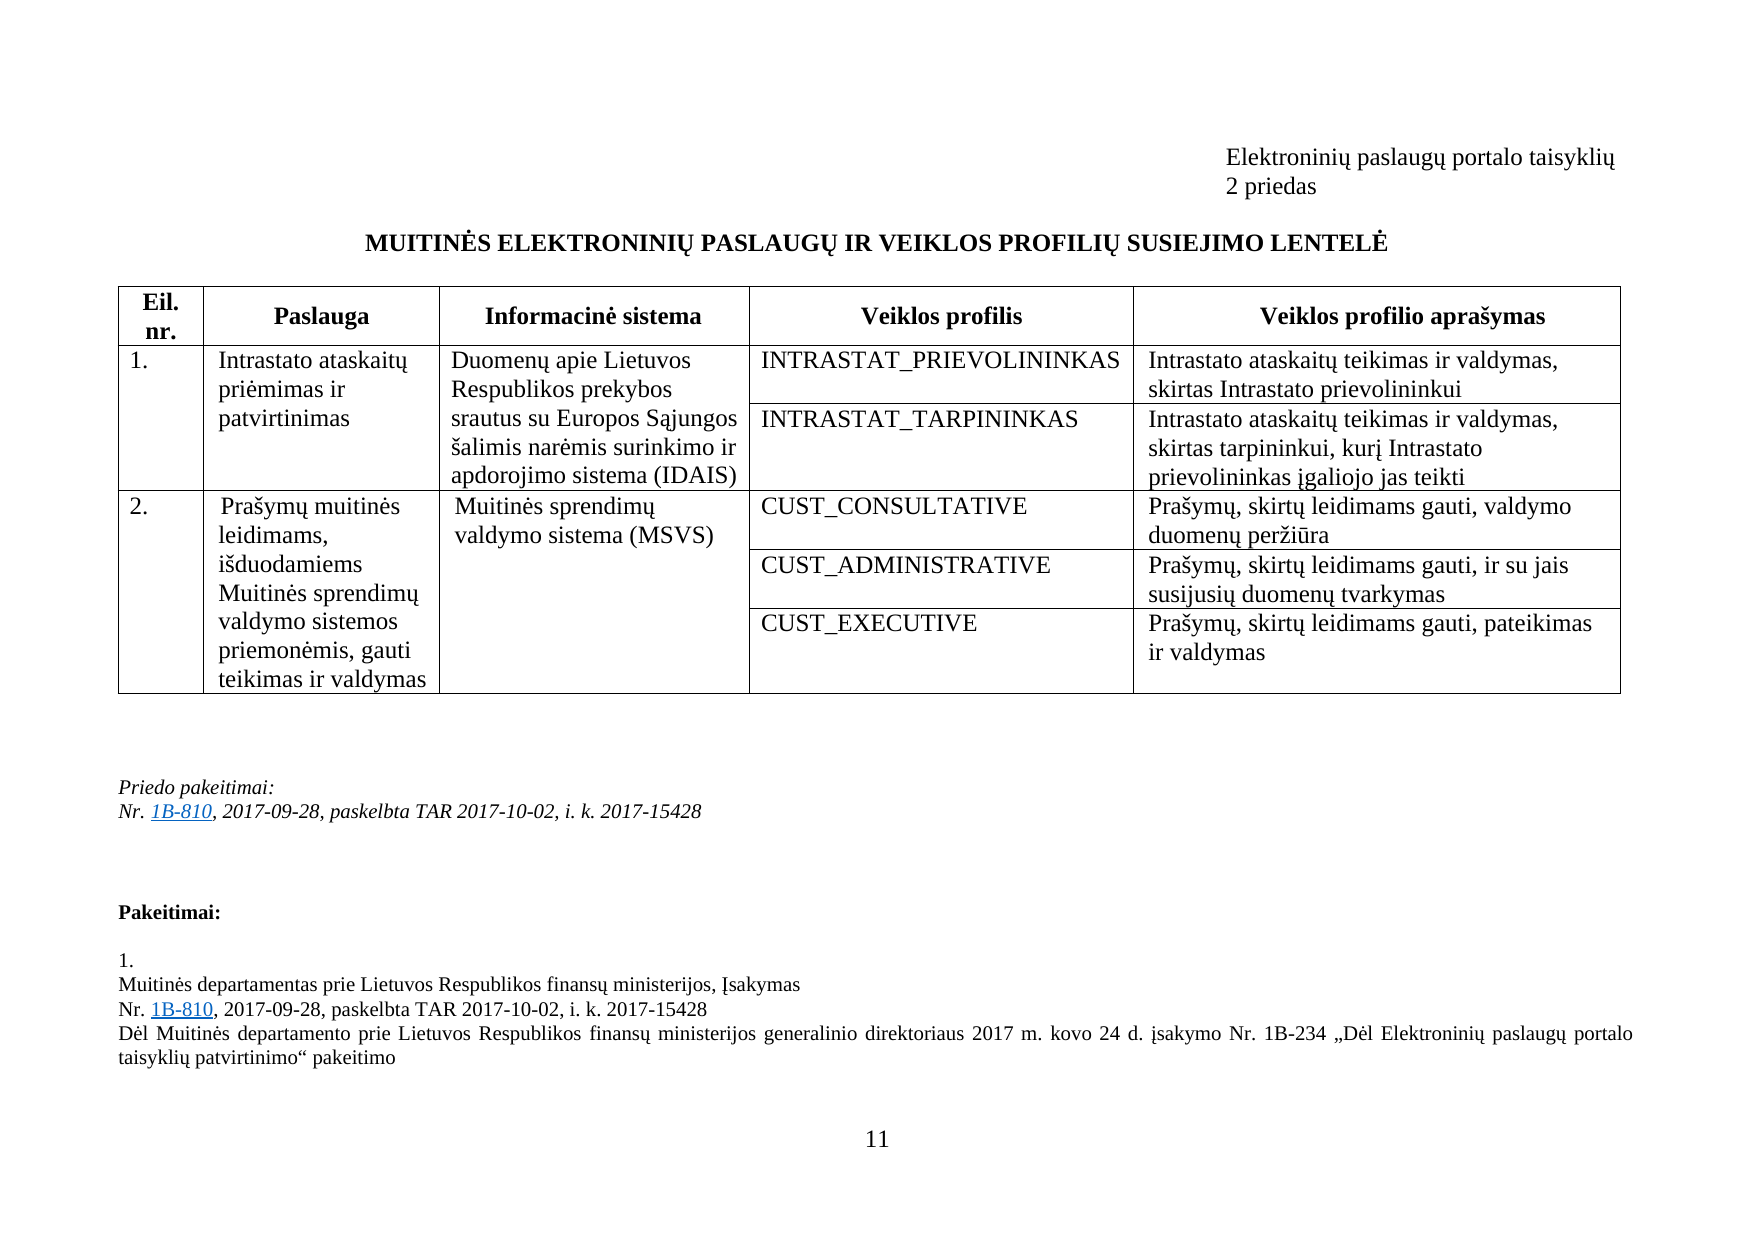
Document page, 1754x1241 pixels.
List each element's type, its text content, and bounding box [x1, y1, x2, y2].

text Elektroninių paslaugų portalo taisyklių [118, 142, 1636, 171]
text Pakeitimai: [118, 900, 1636, 924]
table_header Eil. nr. [119, 287, 203, 344]
table_header Veiklos profilio aprašymas [1134, 287, 1620, 344]
text 1. [118, 948, 1636, 972]
table_cell INTRASTAT_PRIEVOLININKAS [750, 346, 1133, 403]
table_cell CUST_CONSULTATIVE [750, 491, 1133, 549]
text Nr. 1B-810, 2017-09-28, paskelbta TAR 2017-10-02, i. k. 2017-15428 [118, 996, 1636, 1021]
table_cell Intrastato ataskaitų teikimas ir valdymas, skirtas tarpininkui, kurį Intrastato prievolininkas įgaliojo jas teikti [1134, 404, 1620, 490]
table_header Paslauga [204, 287, 439, 344]
table_cell Prašymų muitinės leidimams, išduodamiems Muitinės sprendimų valdymo sistemos priemonėmis, gauti teikimas ir valdymas [204, 491, 439, 693]
table_cell Intrastato ataskaitų teikimas ir valdymas, skirtas Intrastato prievolininkui [1134, 346, 1620, 403]
table_cell CUST_ADMINISTRATIVE [750, 550, 1133, 607]
text Nr. 1B-810, 2017-09-28, paskelbta TAR 2017-10-02, i. k. 2017-15428 [118, 799, 1636, 823]
text Priedo pakeitimai: [118, 775, 1636, 799]
table_cell 1. [119, 346, 203, 490]
table_header Informacinė sistema [440, 287, 749, 344]
text Dėl Muitinės departamento prie Lietuvos Respublikos finansų ministerijos generalinio direktoriaus 2017 m. kovo 24 d. įsakymo Nr. 1B-234 „Dėl Elektroninių paslaugų portalo taisyklių patvirtinimo“ pakeitimo [118, 1021, 1636, 1069]
table_cell CUST_EXECUTIVE [750, 609, 1133, 693]
table_header Veiklos profilis [750, 287, 1133, 344]
text MUITINĖS ELEKTRONINIŲ PASLAUGŲ IR VEIKLOS PROFILIŲ SUSIEJIMO LENTELĖ [118, 228, 1636, 257]
text Muitinės departamentas prie Lietuvos Respublikos finansų ministerijos, Įsakymas [118, 972, 1636, 996]
table_cell Duomenų apie Lietuvos Respublikos prekybos srautus su Europos Sąjungos šalimis narėmis surinkimo ir apdorojimo sistema (IDAIS) [440, 346, 749, 490]
table_cell Prašymų, skirtų leidimams gauti, ir su jais susijusių duomenų tvarkymas [1134, 550, 1620, 607]
table_cell Muitinės sprendimų valdymo sistema (MSVS) [440, 491, 749, 693]
table_cell Prašymų, skirtų leidimams gauti, pateikimas ir valdymas [1134, 609, 1620, 693]
table_cell INTRASTAT_TARPININKAS [750, 404, 1133, 490]
table_cell Prašymų, skirtų leidimams gauti, valdymo duomenų peržiūra [1134, 491, 1620, 549]
table_cell Intrastato ataskaitų priėmimas ir patvirtinimas [204, 346, 439, 490]
text 2 priedas [118, 171, 1636, 200]
table_cell 2. [119, 491, 203, 693]
